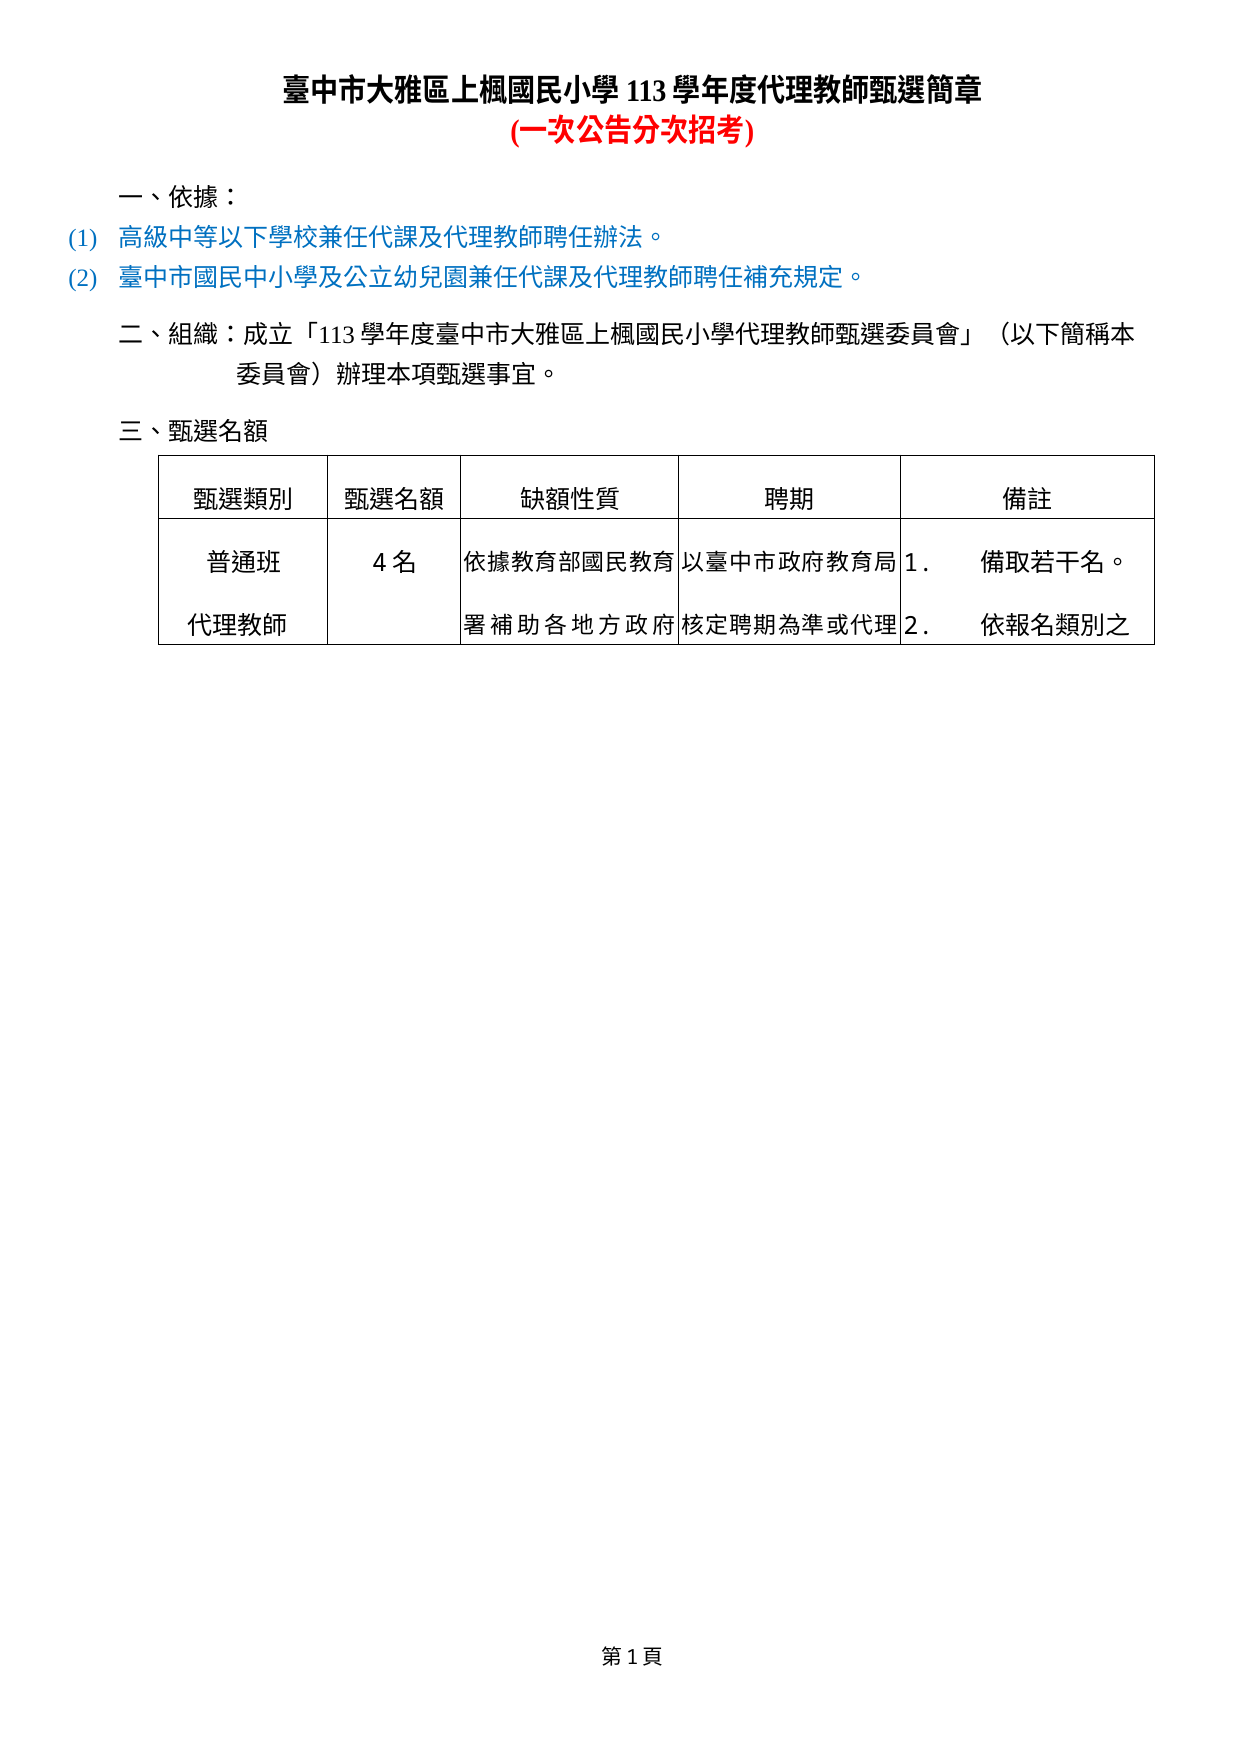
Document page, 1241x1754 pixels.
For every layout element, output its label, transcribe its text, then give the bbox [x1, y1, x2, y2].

text 三、甄選名額 [118, 411, 1146, 447]
table_cell 以臺中市政府教育局核定聘期為準或代理 [679, 519, 900, 644]
text 臺中市大雅區上楓國民小學113學年度代理教師甄選簡章 [118, 68, 1146, 109]
list 高級中等以下學校兼任代課及代理教師聘任辦法。 [68, 217, 1146, 254]
list 臺中市國民中小學及公立幼兒園兼任代課及代理教師聘任補充規定。 [68, 257, 1146, 293]
table_header 聘期 [679, 456, 900, 518]
table_cell 備取若干名。 依報名類別之名次排定錄取順位。 實際授課依學校課程安排調整。 協助學校發展特色課程及團隊運作。 需協助交通導護工作。 國教署合理員額係預估缺額，將俟教育局核定名額後進用，如發生缺額減少情形，將依甄選類別（普通班代理教師）錄取名次順位錄取。 歡迎具備身心障礙手冊人士報考。 [901, 519, 1154, 644]
table_header 備註 [901, 456, 1154, 518]
text 一、依據： [118, 178, 1146, 214]
table_cell 普通班 代理教師 [159, 519, 327, 644]
table_cell 4名 [328, 519, 460, 644]
table_header 缺額性質 [461, 456, 678, 518]
text 二、組織：成立「113學年度臺中市大雅區上楓國民小學代理教師甄選委員會」（以下簡稱本委員會）辦理本項甄選事宜。 [118, 314, 1146, 390]
table_header 甄選名額 [328, 456, 460, 518]
table_header 甄選類別 [159, 456, 327, 518]
text (一次公告分次招考) [118, 109, 1146, 150]
table_cell 依據教育部國民教育署補助各地方政府 [461, 519, 678, 644]
